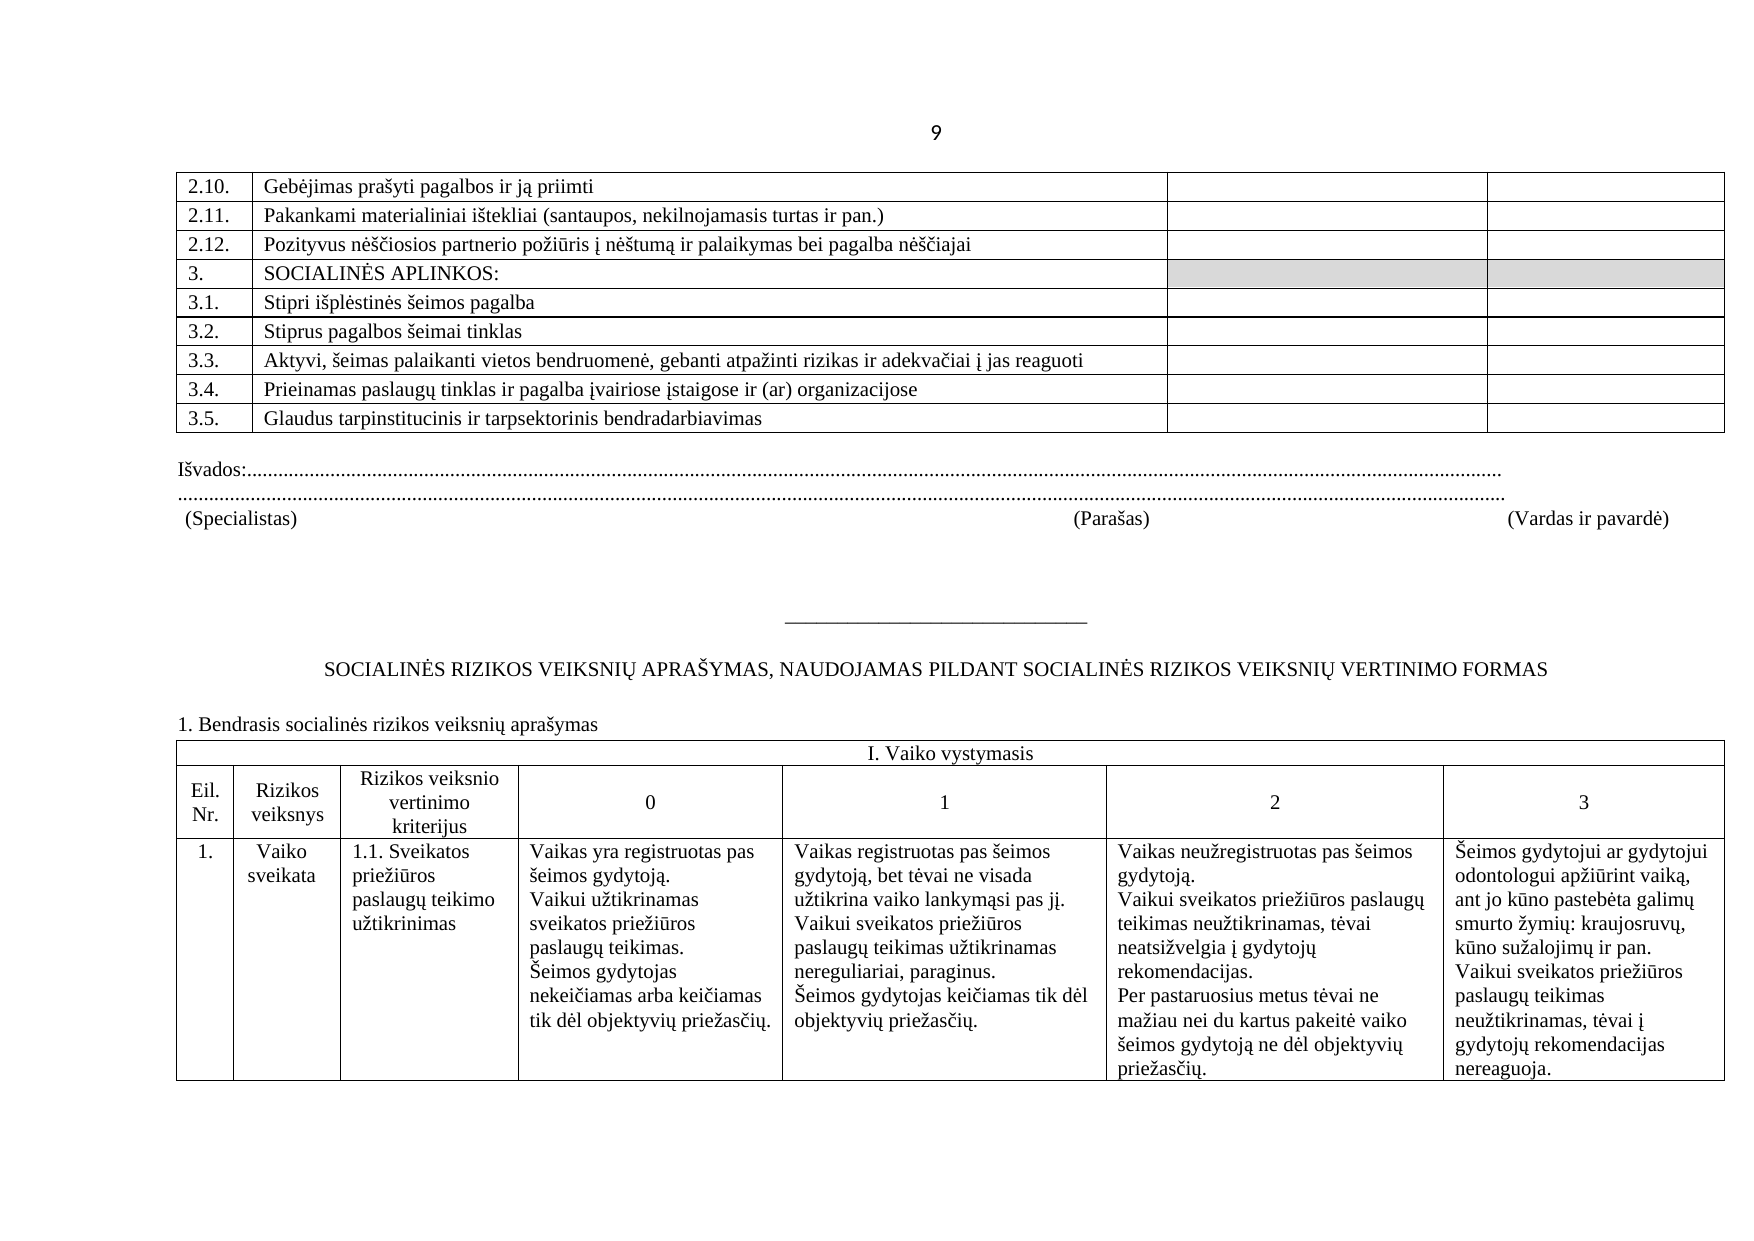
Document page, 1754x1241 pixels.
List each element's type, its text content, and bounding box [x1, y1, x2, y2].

table_cell Pozityvus nėščiosios partnerio požiūris į nėštumą ir palaikymas bei pagalba nėščiajai [253, 231, 1167, 258]
table_cell [174, 554, 835, 578]
table_cell [1168, 260, 1487, 287]
table_cell [1488, 202, 1724, 229]
table_cell Vaikas registruotas pas šeimos gydytoją, bet tėvai ne visada užtikrina vaiko lankymąsi pas jį. Vaikui sveikatos priežiūros paslaugų teikimas užtikrinamas nereguliariai, paraginus. Šeimos gydytojas keičiamas tik dėl objektyvių priežasčių. [783, 839, 1106, 1080]
table_cell Prieinamas paslaugų tinklas ir pagalba įvairiose įstaigose ir (ar) organizacijose [253, 375, 1167, 403]
table_cell Glaudus tarpinstitucinis ir tarpsektorinis bendradarbiavimas [253, 404, 1167, 432]
table_cell Vaikas yra registruotas pas šeimos gydytoją. Vaikui užtikrinamas sveikatos priežiūros paslaugų teikimas. Šeimos gydytojas nekeičiamas arba keičiamas tik dėl objektyvių priežasčių. [519, 839, 782, 1080]
table_cell 3.3. [177, 346, 252, 374]
table_cell 1. [177, 839, 233, 1080]
table_cell 3.5. [177, 404, 252, 432]
table_cell Eil. Nr. [177, 766, 233, 838]
table_cell 1.1. Sveikatos priežiūros paslaugų teikimo užtikrinimas [341, 839, 518, 1080]
table_cell 2.12. [177, 231, 252, 258]
table_cell Aktyvi, šeimas palaikanti vietos bendruomenė, gebanti atpažinti rizikas ir adekvačiai į jas reaguoti [253, 346, 1167, 374]
table_cell [1168, 173, 1487, 201]
table_cell 2.11. [177, 202, 252, 229]
table_cell 3.1. [177, 289, 252, 316]
table_cell Vaiko sveikata [234, 839, 340, 1080]
text Išvados:................................................................................................................................................................................................................................................. [177, 457, 1695, 481]
table_cell 0 [519, 766, 782, 838]
table_cell [1488, 346, 1724, 374]
table_cell [1393, 554, 1754, 578]
table_cell 1 [783, 766, 1106, 838]
table_cell 2 [1107, 766, 1443, 838]
table_cell [1488, 289, 1724, 316]
table_cell Gebėjimas prašyti pagalbos ir ją priimti [253, 173, 1167, 201]
table_cell 3.4. [177, 375, 252, 403]
table_cell [1393, 578, 1754, 602]
table_cell [1488, 404, 1724, 432]
table_cell [1488, 375, 1724, 403]
table_cell [1488, 318, 1724, 345]
table_cell [174, 578, 835, 602]
table_cell 3.2. [177, 318, 252, 345]
table_cell [1168, 318, 1487, 345]
table_cell Šeimos gydytojui ar gydytojui odontologui apžiūrint vaiką, ant jo kūno pastebėta galimų smurto žymių: kraujosruvų, kūno sužalojimų ir pan. Vaikui sveikatos priežiūros paslaugų teikimas neužtikrinamas, tėvai į gydytojų rekomendacijas nereaguoja. [1444, 839, 1724, 1080]
table_cell [1168, 404, 1487, 432]
table_cell 3. [177, 260, 252, 287]
text _____________________________ [177, 602, 1695, 626]
table_header (Specialistas) [174, 505, 835, 529]
table_cell Vaikas neužregistruotas pas šeimos gydytoją. Vaikui sveikatos priežiūros paslaugų teikimas neužtikrinamas, tėvai neatsižvelgia į gydytojų rekomendacijas. Per pastaruosius metus tėvai ne mažiau nei du kartus pakeitė vaiko šeimos gydytoją ne dėl objektyvių priežasčių. [1107, 839, 1443, 1080]
table_cell [835, 578, 1393, 602]
table_cell [1168, 231, 1487, 258]
text SOCIALINĖS RIZIKOS VEIKSNIŲ APRAŠYMAS, NAUDOJAMAS PILDANT SOCIALINĖS RIZIKOS VEIKSNIŲ VERTINIMO FORMAS [177, 657, 1695, 681]
table_cell [174, 530, 835, 553]
table_cell Pakankami materialiniai ištekliai (santaupos, nekilnojamasis turtas ir pan.) [253, 202, 1167, 229]
table_cell [1488, 173, 1724, 201]
table_cell [1168, 289, 1487, 316]
table_cell Stiprus pagalbos šeimai tinklas [253, 318, 1167, 345]
table_header I. Vaiko vystymasis [177, 741, 1724, 765]
text ............................................................................................................................................................................................................................................................... [177, 481, 1695, 505]
table_cell [835, 554, 1393, 578]
table_cell 2.10. [177, 173, 252, 201]
table_cell Rizikos veiksnys [234, 766, 340, 838]
table_cell Rizikos veiksnio vertinimo kriterijus [341, 766, 518, 838]
table_cell SOCIALINĖS APLINKOS: [253, 260, 1167, 287]
table_cell [1393, 530, 1754, 553]
table_header (Parašas) [835, 505, 1393, 529]
table_cell [835, 530, 1393, 553]
table_cell Stipri išplėstinės šeimos pagalba [253, 289, 1167, 316]
table_cell [1168, 346, 1487, 374]
table_header (Vardas ir pavardė) [1393, 505, 1754, 529]
table_cell [1168, 375, 1487, 403]
table_cell [1488, 231, 1724, 258]
text 1. Bendrasis socialinės rizikos veiksnių aprašymas [177, 712, 1695, 736]
table_cell [1168, 202, 1487, 229]
table_cell 3 [1444, 766, 1724, 838]
table_cell [1488, 260, 1724, 287]
